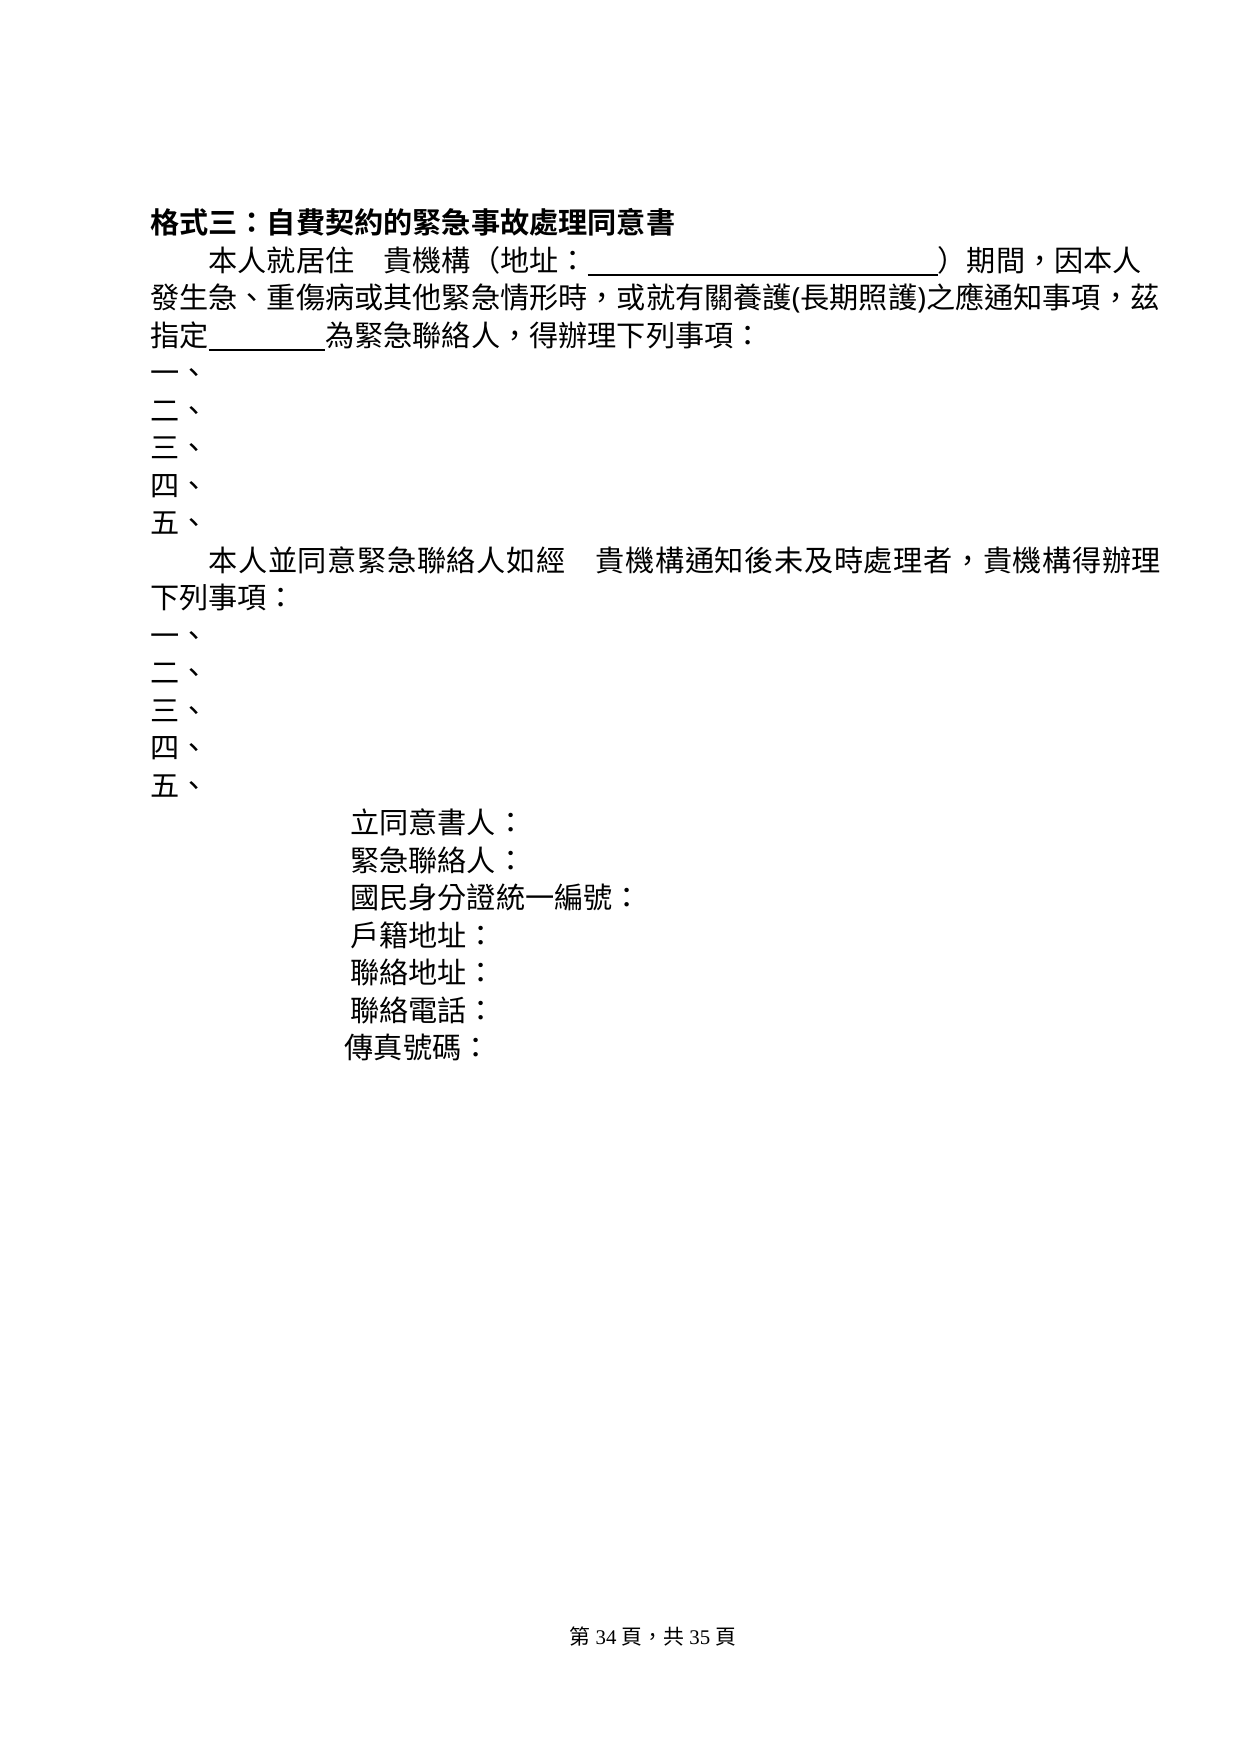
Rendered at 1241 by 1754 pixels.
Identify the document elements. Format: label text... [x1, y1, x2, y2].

table_header 格式三：自費契約的緊急事故處理同意書 本人就居住 貴機構（地址： ）期間，因本人發生急、重傷病或其他緊急情形時，或就有關養護(長期照護)之應通知事項，茲指定 為緊急聯絡人，得辦理下列事項： 一、 二、 三、 四、 五、 本人並同意緊急聯絡人如經 貴機構通知後未及時處理者，貴機構得辦理下列事項： 一、 二、 三、 四、 五、 立同意書人： 緊急聯絡人： 國民身分證統一編號： 戶籍地址： 聯絡地址： 聯絡電話： 傳真號碼： [139, 204, 1175, 1084]
